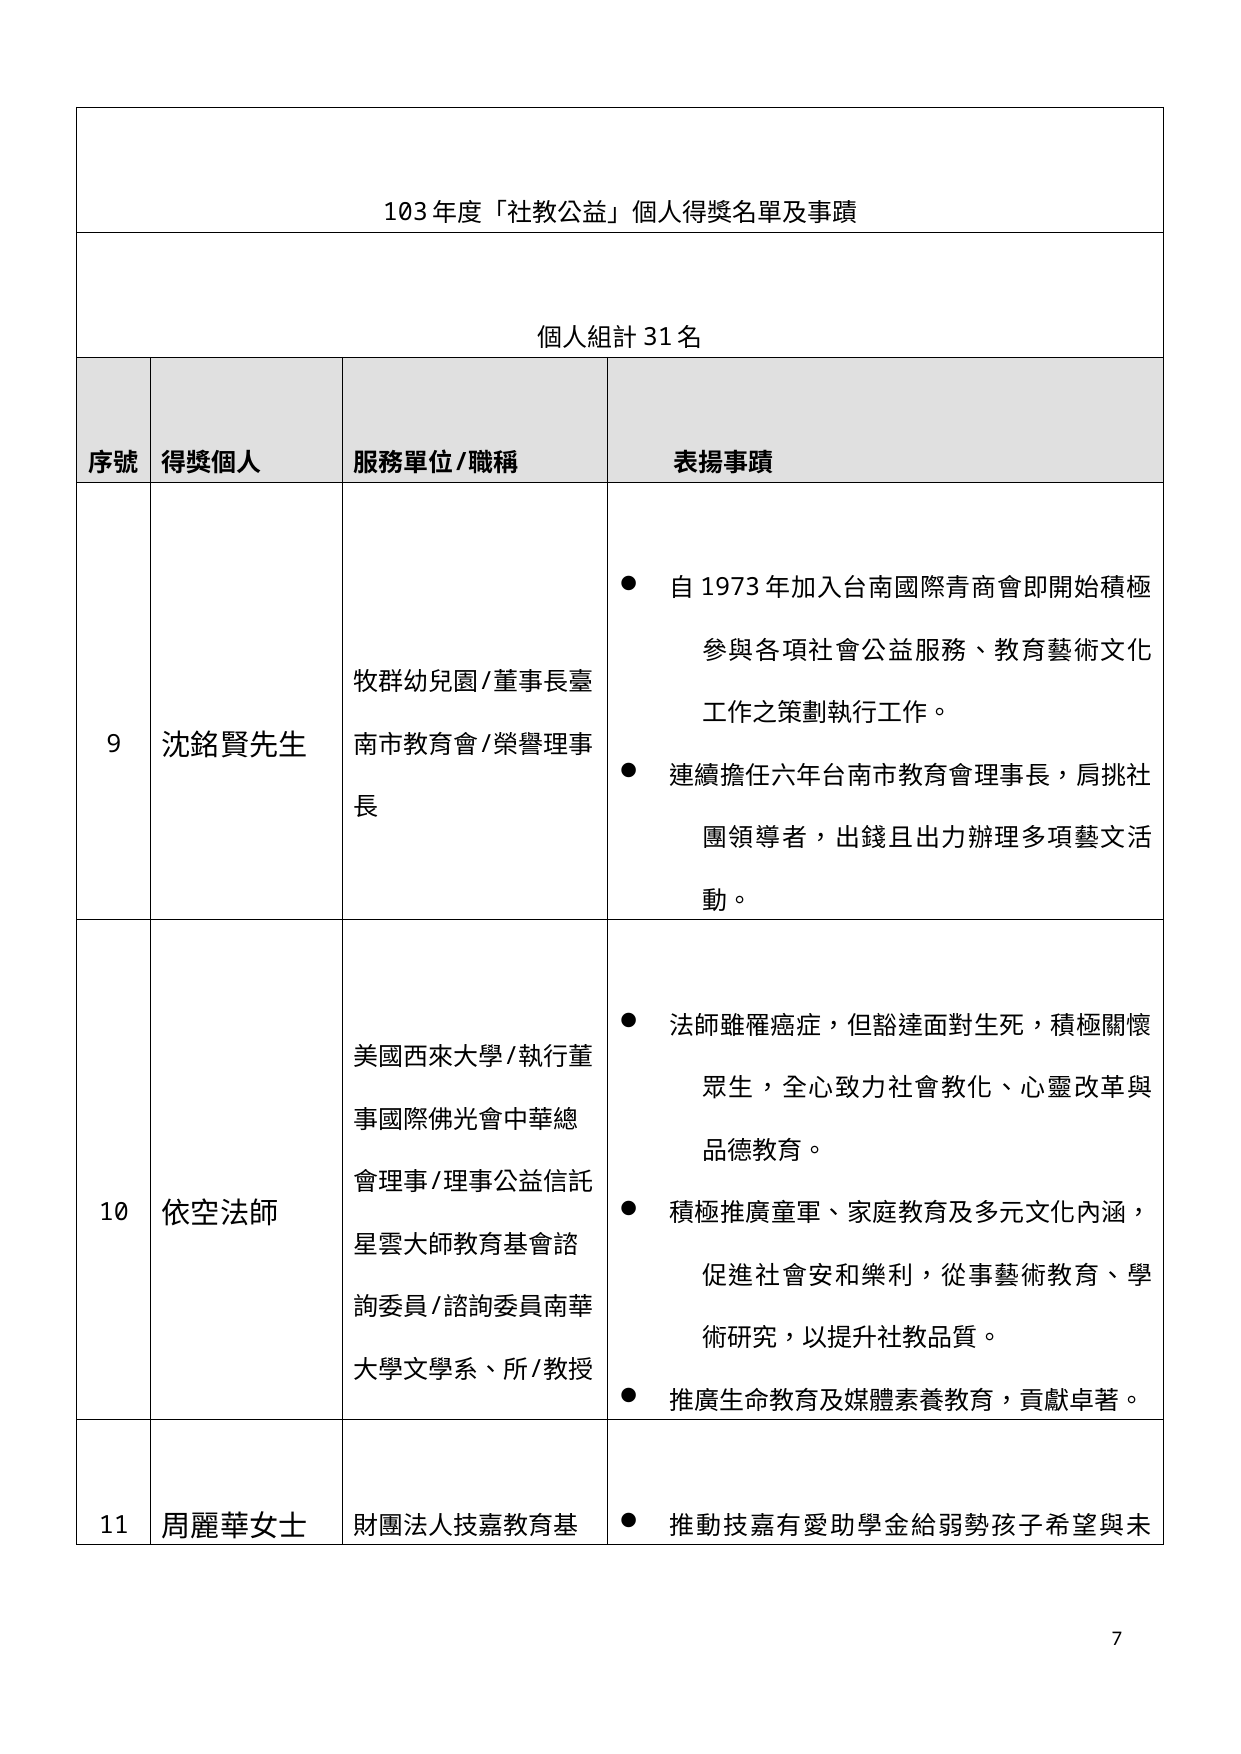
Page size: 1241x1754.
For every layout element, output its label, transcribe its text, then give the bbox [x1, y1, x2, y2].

table_cell 牧群幼兒園/董事長臺南市教育會/榮譽理事長 [343, 483, 607, 919]
table_cell 個人組計31名 [77, 233, 1163, 357]
table_cell 財團法人技嘉教育基 [343, 1420, 607, 1544]
table_cell 法師雖罹癌症，但豁達面對生死，積極關懷眾生，全心致力社會教化、心靈改革與品德教育。 積極推廣童軍、家庭教育及多元文化內涵，促進社會安和樂利，從事藝術教育、學術研究，以提升社教品質。 推廣生命教育及媒體素養教育，貢獻卓著。 [608, 920, 1163, 1419]
table_cell 序號 [77, 358, 150, 482]
table_cell 美國西來大學/執行董事國際佛光會中華總會理事/理事公益信託星雲大師教育基會諮詢委員/諮詢委員南華大學文學系、所/教授 [343, 920, 607, 1419]
table_cell 10 [77, 920, 150, 1419]
table_cell 周麗華女士 [151, 1420, 342, 1544]
table_cell 推動技嘉有愛助學金給弱勢孩子希望與未來。 推動數位之愛電腦教室，讓高齡者具時代所須的資訊能力。 推展技嘉有愛農產品直銷，支持台灣在地農產、關懷農民。 籌辦2011-2012年NPO教育基金會年會-擔任總召集人。 [608, 1420, 1163, 1544]
table_cell 自1973年加入台南國際青商會即開始積極參與各項社會公益服務、教育藝術文化工作之策劃執行工作。 連續擔任六年台南市教育會理事長，肩挑社團領導者，出錢且出力辦理多項藝文活動。 [608, 483, 1163, 919]
table_header 103年度「社教公益」個人得獎名單及事蹟 [77, 108, 1163, 232]
table_cell 服務單位/職稱 [343, 358, 607, 482]
table_cell 得獎個人 [151, 358, 342, 482]
table_cell 依空法師 [151, 920, 342, 1419]
table_cell 表揚事蹟 [608, 358, 1163, 482]
table_cell 沈銘賢先生 [151, 483, 342, 919]
table_cell 11 [77, 1420, 150, 1544]
table_cell 9 [77, 483, 150, 919]
